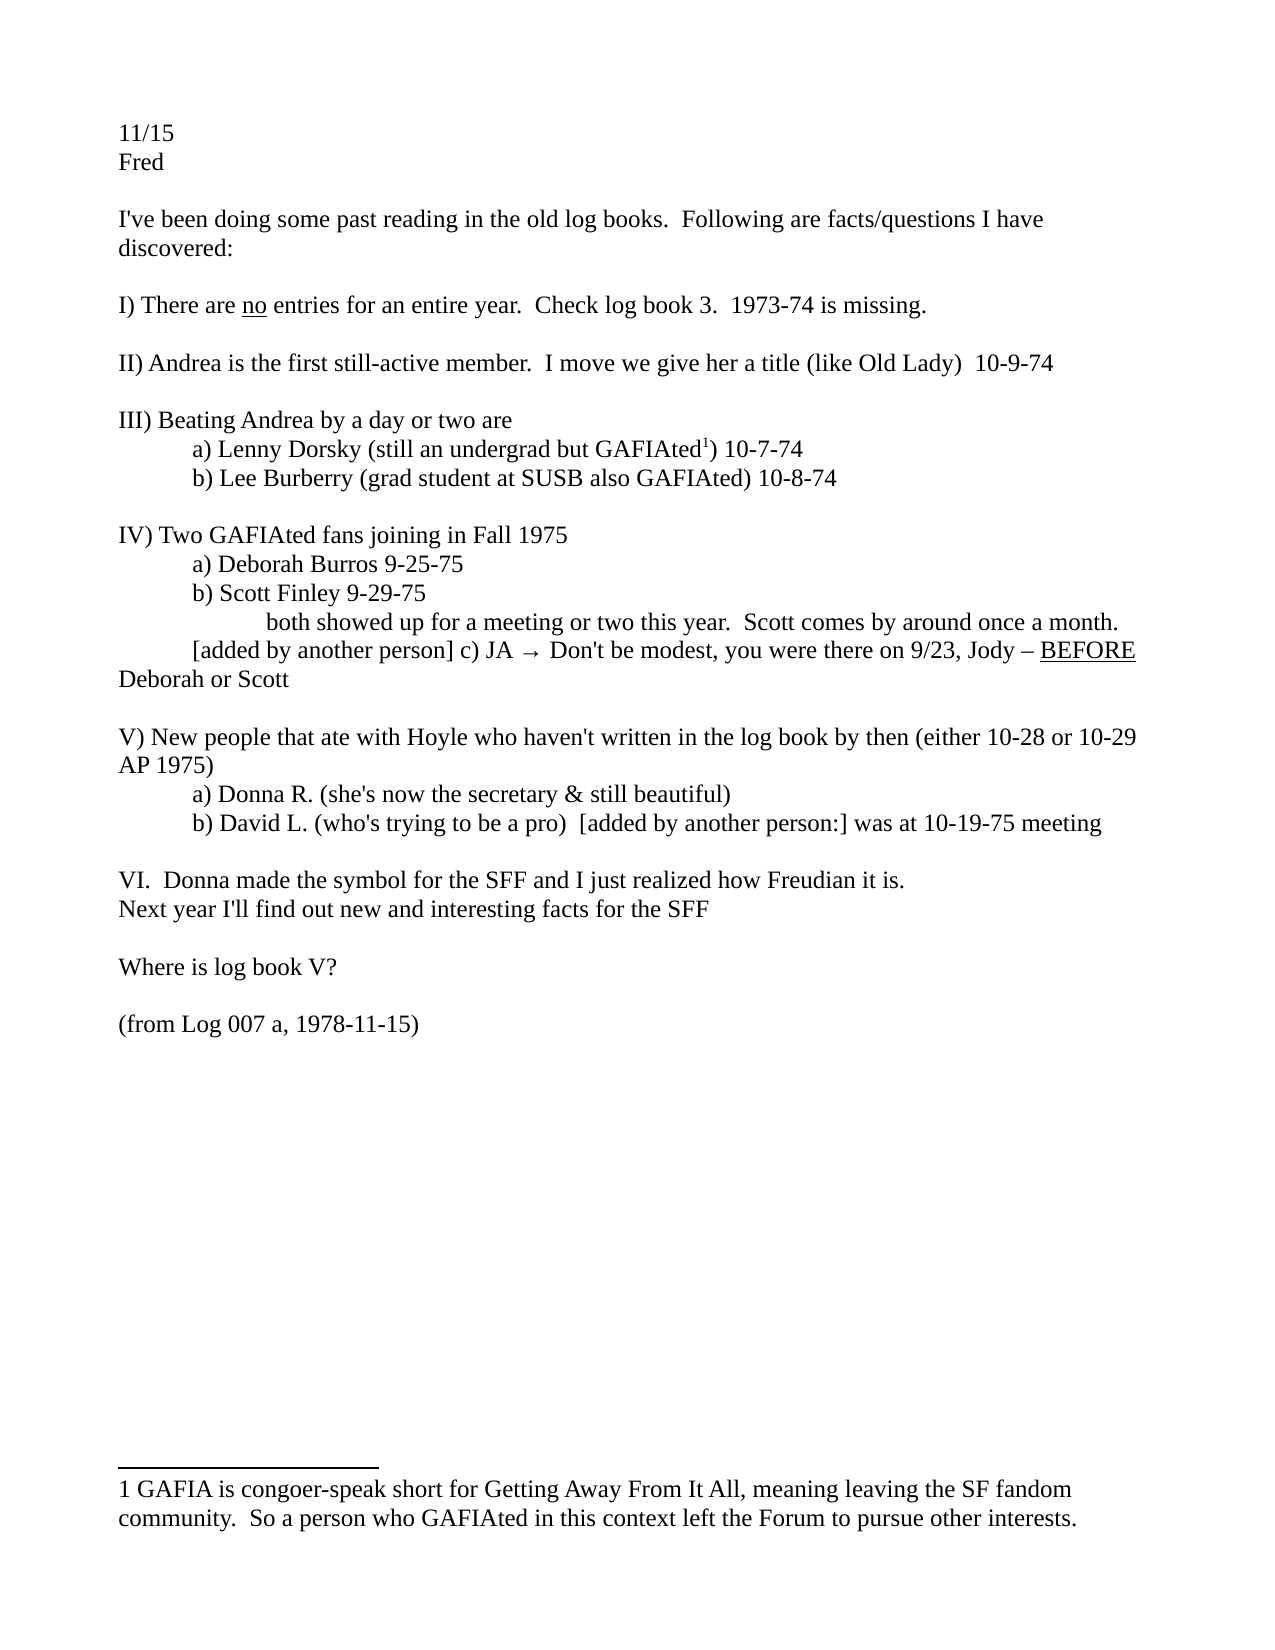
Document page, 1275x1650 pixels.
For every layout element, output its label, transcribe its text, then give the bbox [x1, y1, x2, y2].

text 11/15 [118, 118, 1157, 147]
text VI. Donna made the symbol for the SFF and I just realized how Freudian it is. [118, 866, 1157, 894]
text a) Lenny Dorsky (still an undergrad but GAFIAted) 10-7-74 [118, 434, 1157, 463]
text both showed up for a meeting or two this year. Scott comes by around once a month. [118, 607, 1157, 636]
text III) Beating Andrea by a day or two are [118, 406, 1157, 434]
text IV) Two GAFIAted fans joining in Fall 1975 [118, 521, 1157, 549]
text Where is log book V? [118, 952, 1157, 981]
text I've been doing some past reading in the old log books. Following are facts/questions I have discovered: [118, 204, 1157, 262]
text Next year I'll find out new and interesting facts for the SFF [118, 894, 1157, 923]
text (from Log 007 a, 1978-11-15) [118, 1009, 1157, 1038]
text V) New people that ate with Hoyle who haven't written in the log book by then (either 10-28 or 10-29 AP 1975) [118, 722, 1157, 779]
text a) Donna R. (she's now the secretary & still beautiful) [118, 779, 1157, 808]
text b) David L. (who's trying to be a pro) [added by another person:] was at 10-19-75 meeting [118, 808, 1157, 837]
text I) There are no entries for an entire year. Check log book 3. 1973-74 is missing. [118, 291, 1157, 319]
text b) Scott Finley 9-29-75 [118, 578, 1157, 607]
text [added by another person] c) JA → Don't be modest, you were there on 9/23, Jody – BEFORE Deborah or Scott [118, 636, 1157, 693]
text GAFIA is congoer-speak short for Getting Away From It All, meaning leaving the SF fandom community. So a person who GAFIAted in this context left the Forum to pursue other interests. [118, 1474, 1157, 1532]
text a) Deborah Burros 9-25-75 [118, 549, 1157, 578]
text b) Lee Burberry (grad student at SUSB also GAFIAted) 10-8-74 [118, 463, 1157, 492]
text Fred [118, 147, 1157, 176]
text II) Andrea is the first still-active member. I move we give her a title (like Old Lady) 10-9-74 [118, 348, 1157, 377]
